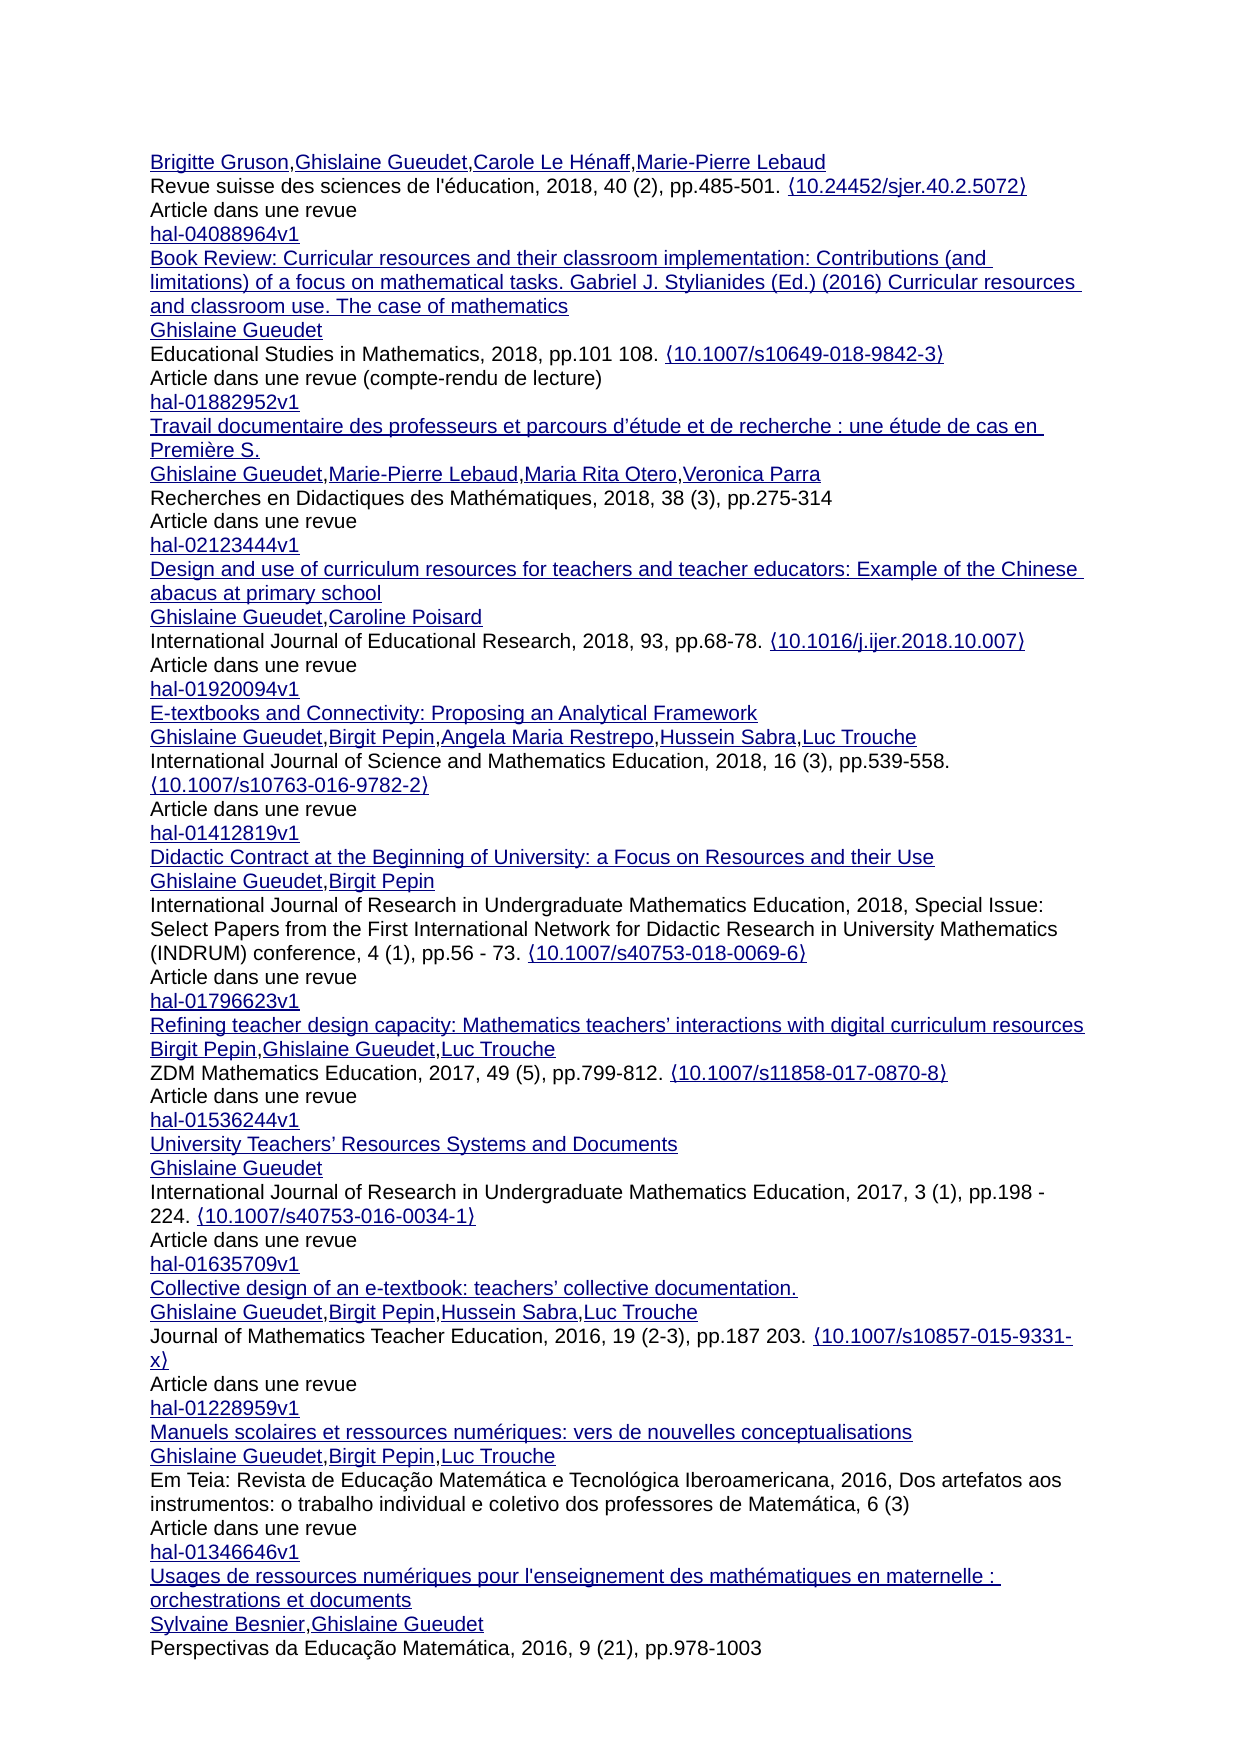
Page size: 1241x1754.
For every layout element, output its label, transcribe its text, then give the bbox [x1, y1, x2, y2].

table_cell Didactic Contract at the Beginning of University: a Focus on Resources and their Use Ghislaine Gueudet,Birgit Pepin International Journal of Research in Undergraduate Mathematics Education, 2018, Special Issue: Select Papers from the First International Network for Didactic Research in University Mathematics (INDRUM) conference, 4 (1), pp.56 - 73. ⟨10.1007/s40753-018-0069-6⟩ Article dans une revue hal-01796623v1 [150, 845, 1090, 1012]
table_cell Design and use of curriculum resources for teachers and teacher educators: Example of the Chinese abacus at primary school Ghislaine Gueudet,Caroline Poisard International Journal of Educational Research, 2018, 93, pp.68-78. ⟨10.1016/j.ijer.2018.10.007⟩ Article dans une revue hal-01920094v1 [150, 557, 1090, 701]
table_cell Book Review: Curricular resources and their classroom implementation: Contributions (and limitations) of a focus on mathematical tasks. Gabriel J. Stylianides (Ed.) (2016) Curricular resources and classroom use. The case of mathematics Ghislaine Gueudet Educational Studies in Mathematics, 2018, pp.101 108. ⟨10.1007/s10649-018-9842-3⟩ Article dans une revue (compte-rendu de lecture) hal-01882952v1 [150, 246, 1090, 413]
table_cell Collective design of an e-textbook: teachers’ collective documentation. Ghislaine Gueudet,Birgit Pepin,Hussein Sabra,Luc Trouche Journal of Mathematics Teacher Education, 2016, 19 (2-3), pp.187 203. ⟨10.1007/s10857-015-9331-x⟩ Article dans une revue hal-01228959v1 [150, 1276, 1090, 1420]
table_cell Brigitte Gruson,Ghislaine Gueudet,Carole Le Hénaff,Marie-Pierre Lebaud Revue suisse des sciences de l'éducation, 2018, 40 (2), pp.485-501. ⟨10.24452/sjer.40.2.5072⟩ Article dans une revue hal-04088964v1 [150, 150, 1090, 246]
table_cell Manuels scolaires et ressources numériques: vers de nouvelles conceptualisations Ghislaine Gueudet,Birgit Pepin,Luc Trouche Em Teia: Revista de Educação Matemática e Tecnológica Iberoamericana, 2016, Dos artefatos aos instrumentos: o trabalho individual e coletivo dos professores de Matemática, 6 (3) Article dans une revue hal-01346646v1 [150, 1420, 1090, 1563]
table_cell Usages de ressources numériques pour l'enseignement des mathématiques en maternelle : orchestrations et documents Sylvaine Besnier,Ghislaine Gueudet Perspectivas da Educação Matemática, 2016, 9 (21), pp.978-1003 [150, 1564, 1090, 1659]
table_cell Travail documentaire des professeurs et parcours d’étude et de recherche : une étude de cas en Première S. Ghislaine Gueudet,Marie-Pierre Lebaud,Maria Rita Otero,Veronica Parra Recherches en Didactiques des Mathématiques, 2018, 38 (3), pp.275-314 Article dans une revue hal-02123444v1 [150, 414, 1090, 557]
table_cell Reﬁning teacher design capacity: Mathematics teachers’ interactions with digital curriculum resources Birgit Pepin,Ghislaine Gueudet,Luc Trouche ZDM Mathematics Education, 2017, 49 (5), pp.799-812. ⟨10.1007/s11858-017-0870-8⟩ Article dans une revue hal-01536244v1 [150, 1013, 1090, 1132]
table_cell University Teachers’ Resources Systems and Documents Ghislaine Gueudet International Journal of Research in Undergraduate Mathematics Education, 2017, 3 (1), pp.198 - 224. ⟨10.1007/s40753-016-0034-1⟩ Article dans une revue hal-01635709v1 [150, 1132, 1090, 1276]
table_cell E-textbooks and Connectivity: Proposing an Analytical Framework Ghislaine Gueudet,Birgit Pepin,Angela Maria Restrepo,Hussein Sabra,Luc Trouche International Journal of Science and Mathematics Education, 2018, 16 (3), pp.539-558. ⟨10.1007/s10763-016-9782-2⟩ Article dans une revue hal-01412819v1 [150, 701, 1090, 845]
